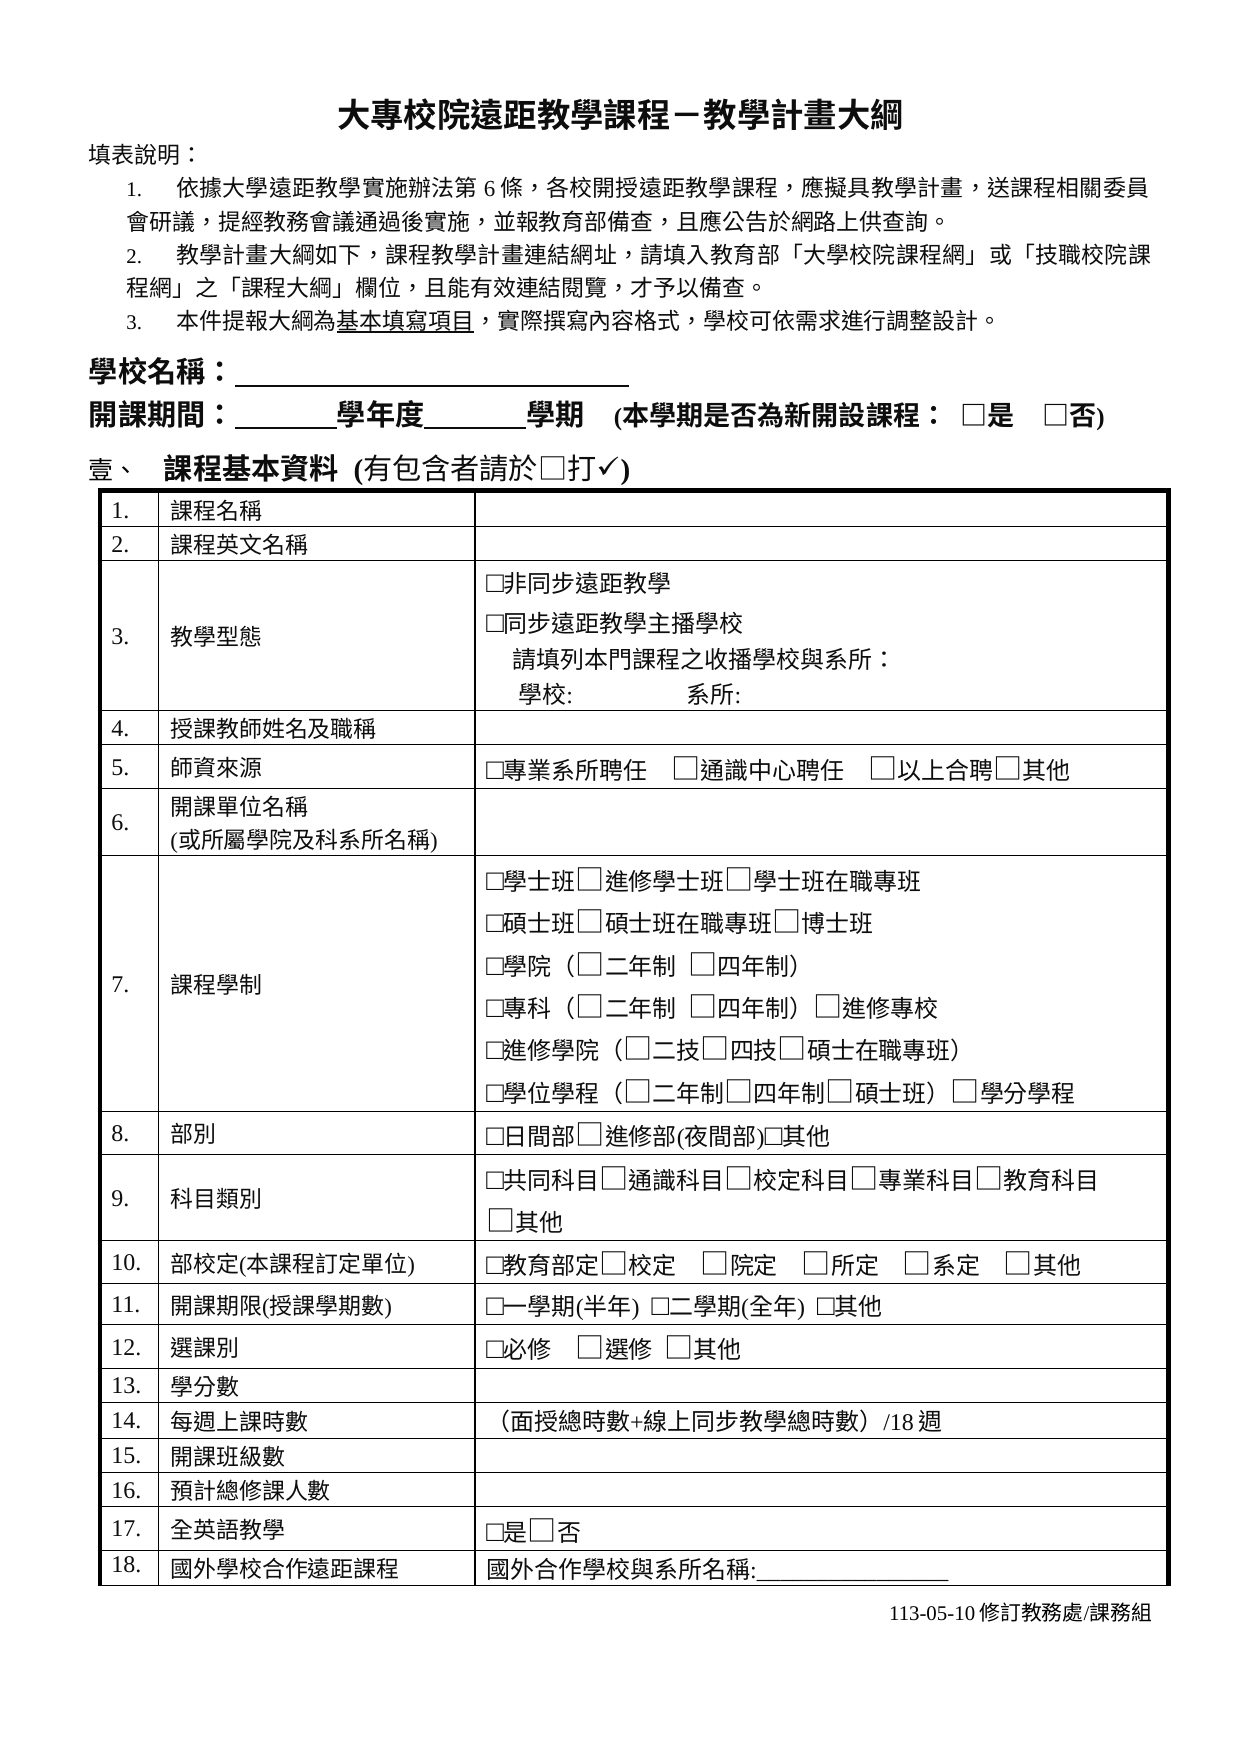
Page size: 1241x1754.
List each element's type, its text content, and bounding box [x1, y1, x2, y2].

table_cell □共同科目□通識科目□校定科目□專業科目□教育科目 □其他 [476, 1155, 1166, 1240]
table_cell 課程英文名稱 [159, 527, 474, 560]
table_cell （面授總時數+線上同步教學總時數）/18週 [476, 1403, 1166, 1437]
table_cell 科目類別 [159, 1155, 474, 1240]
list 本件提報大綱為基本填寫項目，實際撰寫內容格式，學校可依需求進行調整設計。 [126, 303, 1152, 336]
table_cell 課程學制 [159, 856, 474, 1111]
table_cell [102, 1155, 158, 1240]
table_cell □專業系所聘任 □通識中心聘任 □以上合聘□其他 [476, 745, 1166, 788]
table_cell [102, 1112, 158, 1154]
table_cell [102, 527, 158, 560]
table_cell [102, 1325, 158, 1367]
table_cell [102, 1473, 158, 1506]
table_cell 預計總修課人數 [159, 1473, 474, 1506]
table_cell 選課別 [159, 1325, 474, 1367]
table_cell 開課單位名稱 (或所屬學院及科系所名稱) [159, 789, 474, 855]
table_cell 國外合作學校與系所名稱:________________ [476, 1551, 1166, 1585]
list 教學計畫大綱如下，課程教學計畫連結網址，請填入教育部「大學校院課程網」或「技職校院課程網」之「課程大綱」欄位，且能有效連結閱覽，才予以備查。 [126, 237, 1152, 303]
table_cell [102, 1507, 158, 1549]
table_cell [102, 561, 158, 710]
list 課程基本資料 (有包含者請於□打) [89, 446, 1152, 488]
table_cell [102, 1369, 158, 1402]
table_cell 學分數 [159, 1369, 474, 1402]
table_header [476, 493, 1166, 526]
table_cell [102, 856, 158, 1111]
table_cell [102, 1241, 158, 1283]
table_cell [476, 1473, 1166, 1506]
table_cell [102, 1403, 158, 1437]
table_cell □是□否 [476, 1507, 1166, 1549]
table_cell [476, 1439, 1166, 1472]
table_header [102, 493, 158, 526]
table_cell 開課期限(授課學期數) [159, 1284, 474, 1324]
table_cell 師資來源 [159, 745, 474, 788]
table_cell [476, 1369, 1166, 1402]
table_cell [476, 527, 1166, 560]
table_cell [102, 1439, 158, 1472]
text 填表說明： [89, 137, 1152, 170]
table_cell [102, 711, 158, 744]
table_cell [102, 745, 158, 788]
table_cell □一學期(半年) □二學期(全年) □其他 [476, 1284, 1166, 1324]
table_cell □非同步遠距教學 □同步遠距教學主播學校 請填列本門課程之收播學校與系所： 學校: 系所: [476, 561, 1166, 710]
table_cell 全英語教學 [159, 1507, 474, 1549]
table_cell □學士班□進修學士班□學士班在職專班 □碩士班□碩士班在職專班□博士班 □學院（□二年制 □四年制） □專科（□二年制 □四年制）□進修專校 □進修學院（□二技□四技□碩士在職專班） □學位學程（□二年制□四年制□碩士班）□學分學程 [476, 856, 1166, 1111]
table_cell 每週上課時數 [159, 1403, 474, 1437]
text 開課期間： 學年度 學期 (本學期是否為新開設課程： □是 □否) [89, 391, 1152, 433]
table_cell □教育部定□校定 □院定 □所定 □系定 □其他 [476, 1241, 1166, 1283]
table_header 課程名稱 [159, 493, 474, 526]
table_cell [102, 789, 158, 855]
table_cell [102, 1551, 158, 1585]
table_cell 教學型態 [159, 561, 474, 710]
table_cell 授課教師姓名及職稱 [159, 711, 474, 744]
table_cell 國外學校合作遠距課程 [159, 1551, 474, 1585]
table_cell □必修 □選修 □其他 [476, 1325, 1166, 1367]
table_cell 部別 [159, 1112, 474, 1154]
table_cell [102, 1284, 158, 1324]
list 依據大學遠距教學實施辦法第6條，各校開授遠距教學課程，應擬具教學計畫，送課程相關委員會研議，提經教務會議通過後實施，並報教育部備查，且應公告於網路上供查詢。 [126, 170, 1152, 237]
table_cell 部校定(本課程訂定單位) [159, 1241, 474, 1283]
table_cell 開課班級數 [159, 1439, 474, 1472]
table_cell [476, 789, 1166, 855]
text 學校名稱： [89, 349, 1152, 391]
table_cell □日間部□進修部(夜間部)□其他 [476, 1112, 1166, 1154]
table_cell [476, 711, 1166, 744]
text 大專校院遠距教學課程－教學計畫大綱 [89, 89, 1152, 137]
